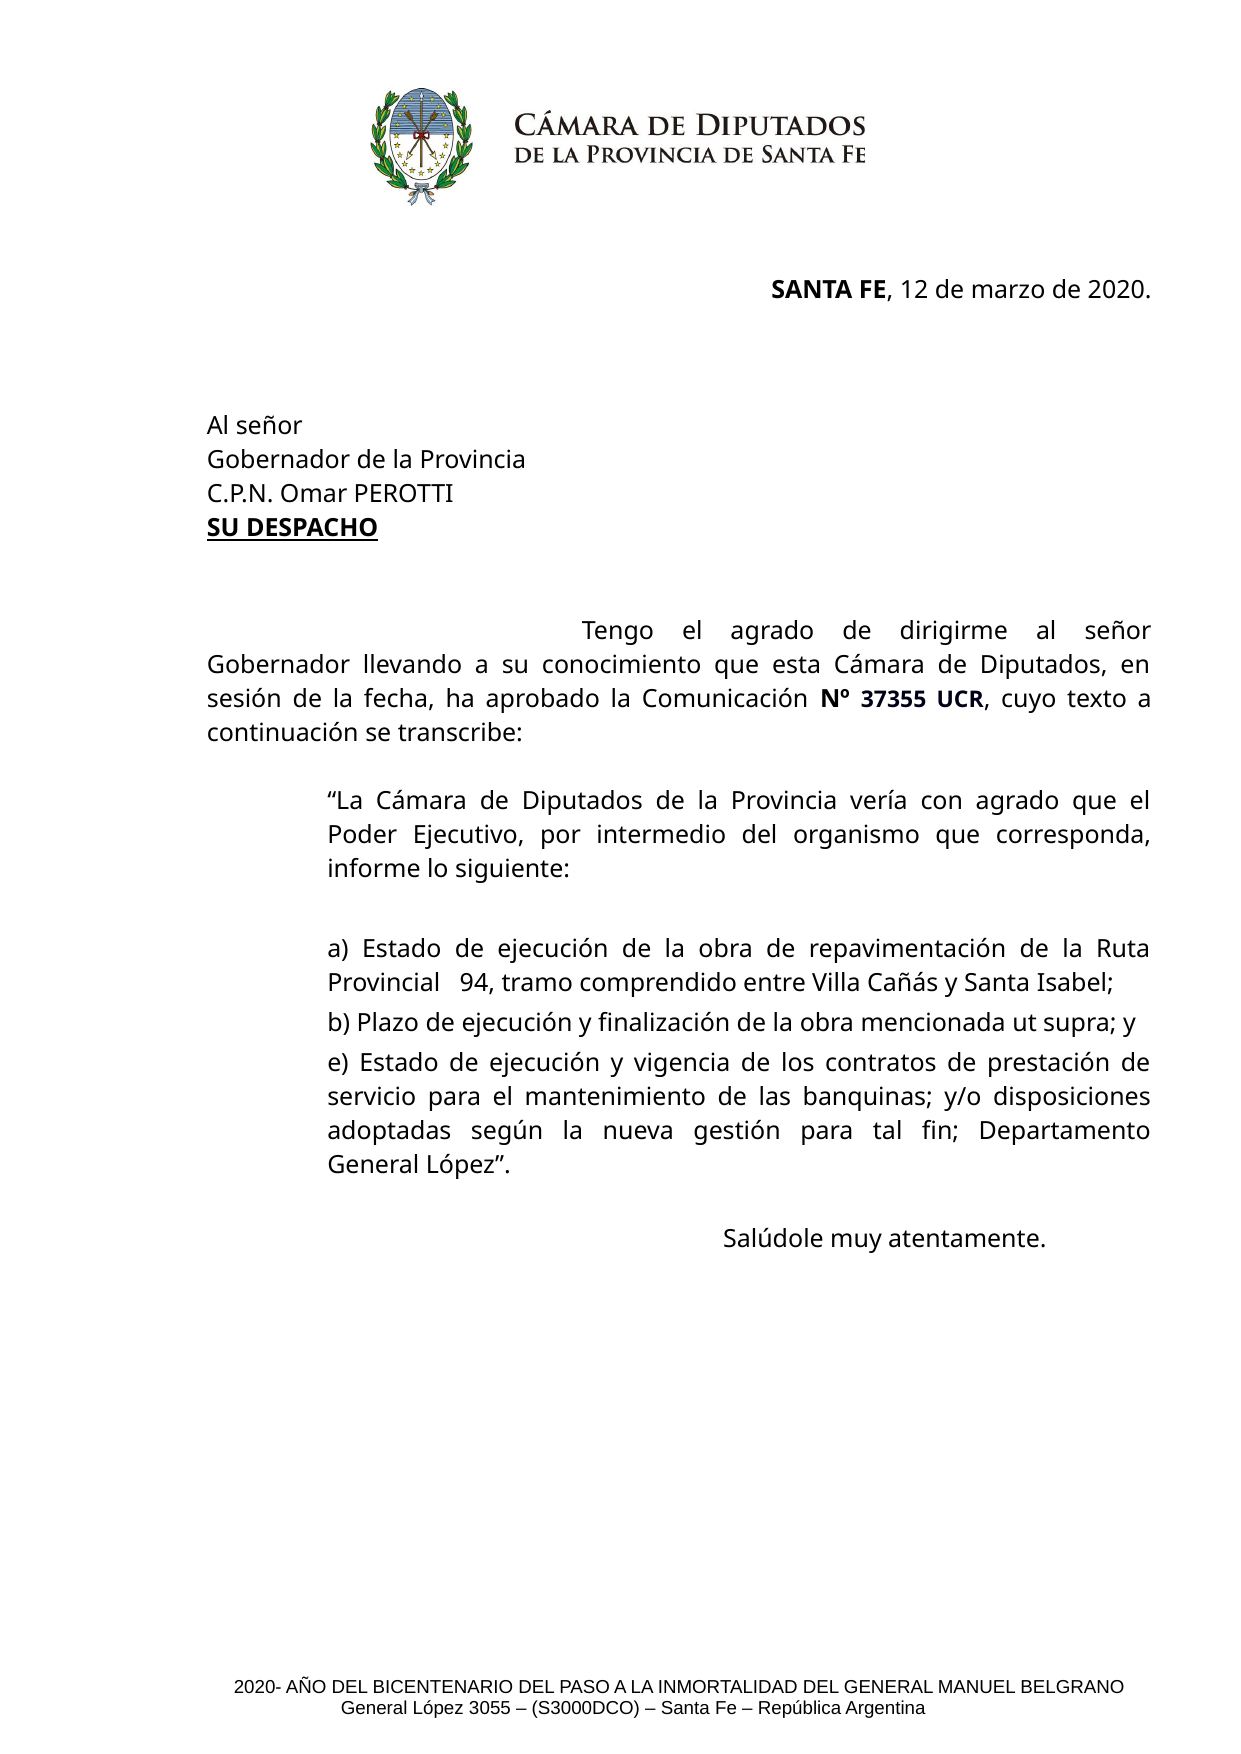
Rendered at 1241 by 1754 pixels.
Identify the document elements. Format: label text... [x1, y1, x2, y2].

text Al señor [207, 408, 1152, 442]
text SU DESPACHO [207, 510, 1152, 544]
text “La Cámara de Diputados de la Provincia vería con agrado que el Poder Ejecutivo, por intermedio del organismo que corresponda, informe lo siguiente: [327, 783, 1152, 885]
text b) Plazo de ejecución y finalización de la obra mencionada ut supra; y [327, 1005, 1152, 1039]
text Gobernador de la Provincia [207, 442, 1152, 476]
text e) Estado de ejecución y vigencia de los contratos de prestación de servicio para el mantenimiento de las banquinas; y/o disposiciones adoptadas según la nueva gestión para tal fin; Departamento General López”. [327, 1045, 1152, 1181]
text C.P.N. Omar PEROTTI [207, 476, 1152, 510]
text SANTA FE, 12 de marzo de 2020. [207, 272, 1152, 306]
text a) Estado de ejecución de la obra de repavimentación de la Ruta Provincial 94, tramo comprendido entre Villa Cañás y Santa Isabel; [327, 931, 1152, 999]
text Salúdole muy atentamente. [649, 1221, 1152, 1255]
picture [370, 88, 866, 210]
text Tengo el agrado de dirigirme al señor Gobernador llevando a su conocimiento que esta Cámara de Diputados, en sesión de la fecha, ha aprobado la Comunicación Nº 37355 UCR, cuyo texto a continuación se transcribe: [207, 612, 1152, 748]
